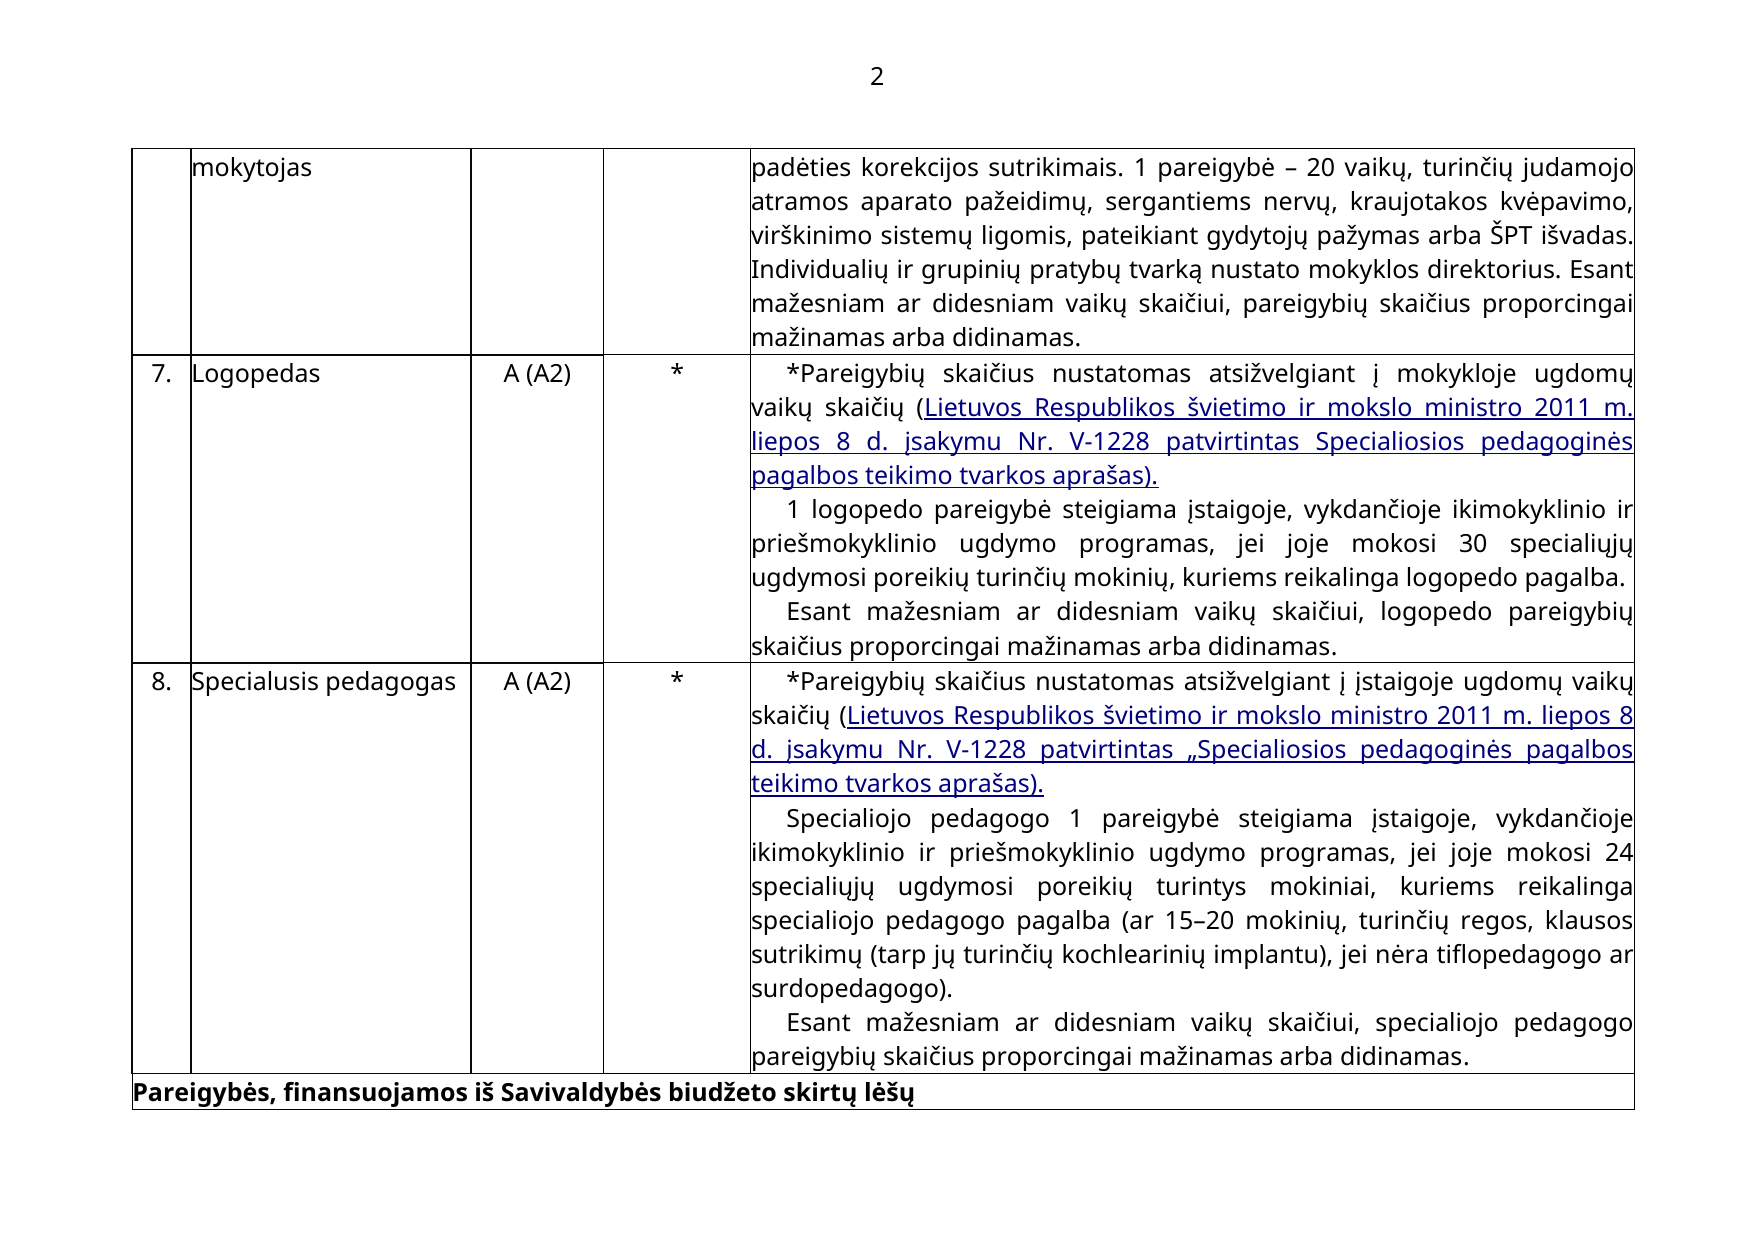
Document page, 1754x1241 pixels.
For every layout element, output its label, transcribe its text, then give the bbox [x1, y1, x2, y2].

table_cell * [604, 355, 750, 662]
table_cell * [604, 663, 750, 1073]
table_cell A (A2) [472, 664, 603, 1073]
table_cell padėties korekcijos sutrikimais. 1 pareigybė – 20 vaikų, turinčių judamojo atramos aparato pažeidimų, sergantiems nervų, kraujotakos kvėpavimo, virškinimo sistemų ligomis, pateikiant gydytojų pažymas arba ŠPT išvadas. Individualių ir grupinių pratybų tvarką nustato mokyklos direktorius. Esant mažesniam ar didesniam vaikų skaičiui, pareigybių skaičius proporcingai mažinamas arba didinamas. [751, 149, 1634, 354]
table_cell 7. [133, 356, 190, 662]
table_cell pagalbos teikimo tvarkos aprašas). 1 logopedo pareigybė steigiama įstaigoje, vykdančioje ikimokyklinio ir priešmokyklinio ugdymo programas, jei joje mokosi 30 specialiųjų ugdymosi poreikių turinčių mokinių, kuriems reikalinga logopedo pagalba. Esant mažesniam ar didesniam vaikų skaičiui, logopedo pareigybių skaičius proporcingai mažinamas arba didinamas. [751, 454, 1634, 662]
table_cell [472, 149, 603, 354]
table_cell [133, 149, 190, 354]
table_cell teikimo tvarkos aprašas). Specialiojo pedagogo 1 pareigybė steigiama įstaigoje, vykdančioje ikimokyklinio ir priešmokyklinio ugdymo programas, jei joje mokosi 24 specialiųjų ugdymosi poreikių turintys mokiniai, kuriems reikalinga specialiojo pedagogo pagalba (ar 15–20 mokinių, turinčių regos, klausos sutrikimų (tarp jų turinčių kochlearinių implantu), jei nėra tiflopedagogo ar surdopedagogo). Esant mažesniam ar didesniam vaikų skaičiui, specialiojo pedagogo pareigybių skaičius proporcingai mažinamas arba didinamas. [751, 763, 1634, 1073]
table_cell *Pareigybių skaičius nustatomas atsižvelgiant į įstaigoje ugdomų vaikų skaičių (Lietuvos Respublikos švietimo ir mokslo ministro 2011 m. liepos 8 d. įsakymu Nr. V-1228 patvirtintas „Specialiosios pedagoginės pagalbos [751, 663, 1634, 761]
table_cell 8. [133, 664, 190, 1073]
table_cell Pareigybės, finansuojamos iš Savivaldybės biudžeto skirtų lėšų [133, 1074, 1634, 1108]
table_cell *Pareigybių skaičius nustatomas atsižvelgiant į mokykloje ugdomų vaikų skaičių (Lietuvos Respublikos švietimo ir mokslo ministro 2011 m. liepos 8 d. įsakymu Nr. V-1228 patvirtintas Specialiosios pedagoginės [751, 355, 1634, 453]
table_cell Logopedas [192, 356, 470, 662]
table_cell Specialusis pedagogas [192, 664, 470, 1073]
table_cell mokytojas [192, 149, 470, 354]
table_cell [604, 149, 750, 354]
table_cell A (A2) [472, 356, 603, 662]
